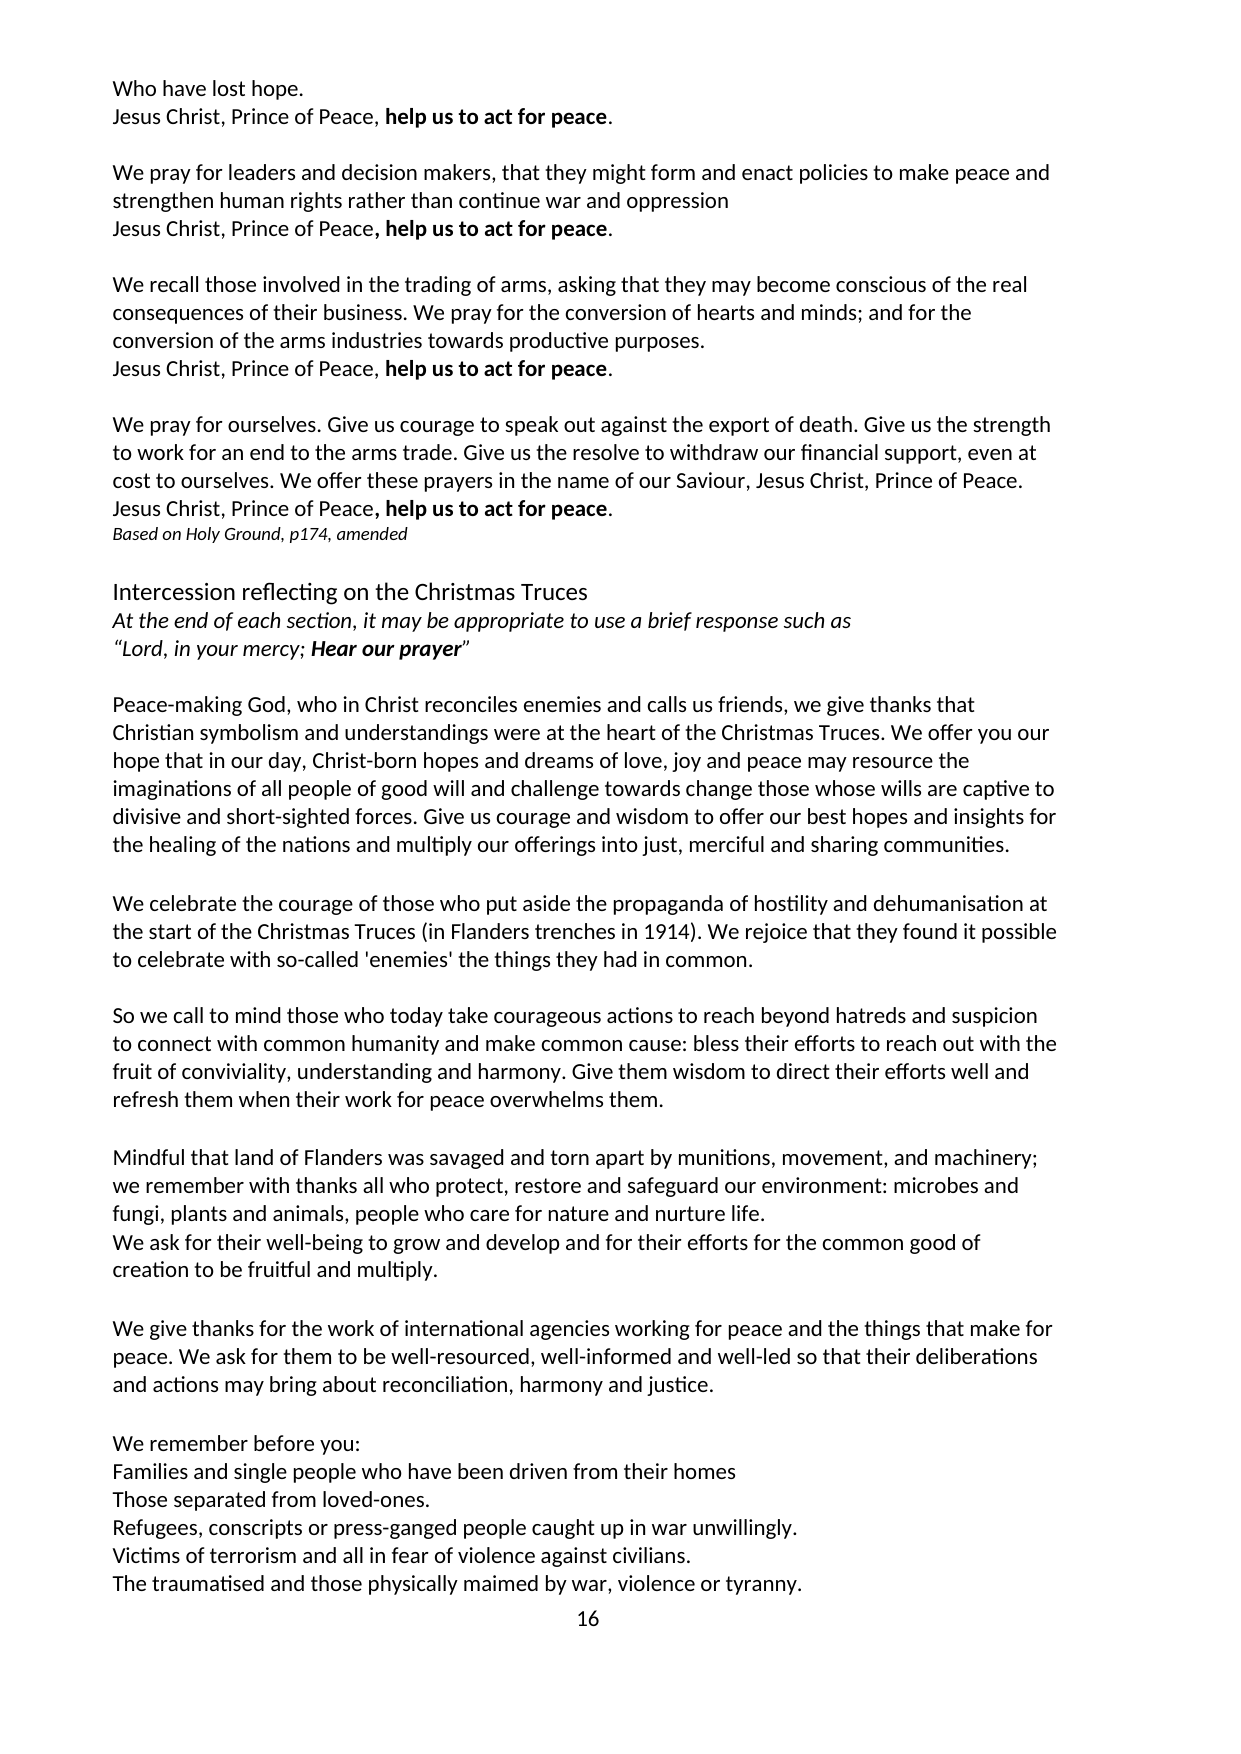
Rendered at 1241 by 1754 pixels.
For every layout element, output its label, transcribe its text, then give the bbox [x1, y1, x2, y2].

text Refugees, conscripts or press-ganged people caught up in war unwillingly. [112, 1513, 1063, 1541]
text Jesus Christ, Prince of Peace, help us to act for peace. [112, 494, 1063, 522]
text Victims of terrorism and all in fear of violence against civilians. [112, 1541, 1063, 1569]
text So we call to mind those who today take courageous actions to reach beyond hatreds and suspicion to connect with common humanity and make common cause: bless their efforts to reach out with the fruit of conviviality, understanding and harmony. Give them wisdom to direct their efforts well and refresh them when their work for peace overwhelms them. [112, 1001, 1063, 1113]
text We recall those involved in the trading of arms, asking that they may become conscious of the real consequences of their business. We pray for the conversion of hearts and minds; and for the conversion of the arms industries towards productive purposes. [112, 270, 1063, 354]
text We give thanks for the work of international agencies working for peace and the things that make for peace. We ask for them to be well-resourced, well-informed and well-led so that their deliberations and actions may bring about reconciliation, harmony and justice. [112, 1314, 1063, 1398]
text Families and single people who have been driven from their homes [112, 1457, 1063, 1485]
text Jesus Christ, Prince of Peace, help us to act for peace. [112, 214, 1063, 242]
text “Lord, in your mercy; Hear our prayer” [112, 634, 1063, 662]
text We ask for their well-being to grow and develop and for their efforts for the common good of creation to be fruitful and multiply. [112, 1228, 1063, 1284]
text The traumatised and those physically maimed by war, violence or tyranny. [112, 1569, 1063, 1597]
text We celebrate the courage of those who put aside the propaganda of hostility and dehumanisation at the start of the Christmas Truces (in Flanders trenches in 1914). We rejoice that they found it possible to celebrate with so-called 'enemies' the things they had in common. [112, 889, 1063, 973]
text Based on Holy Ground, p174, amended [112, 522, 1063, 545]
text Jesus Christ, Prince of Peace, help us to act for peace. [112, 354, 1063, 382]
text Peace-making God, who in Christ reconciles enemies and calls us friends, we give thanks that Christian symbolism and understandings were at the heart of the Christmas Truces. We offer you our hope that in our day, Christ-born hopes and dreams of love, joy and peace may resource the imaginations of all people of good will and challenge towards change those whose wills are captive to divisive and short-sighted forces. Give us courage and wisdom to offer our best hopes and insights for the healing of the nations and multiply our offerings into just, merciful and sharing communities. [112, 690, 1063, 858]
text We remember before you: [112, 1429, 1063, 1457]
text We pray for ourselves. Give us courage to speak out against the export of death. Give us the strength to work for an end to the arms trade. Give us the resolve to withdraw our financial support, even at cost to ourselves. We offer these prayers in the name of our Saviour, Jesus Christ, Prince of Peace. [112, 410, 1063, 494]
text Intercession reflecting on the Christmas Truces [112, 576, 1063, 606]
text We pray for leaders and decision makers, that they might form and enact policies to make peace and strengthen human rights rather than continue war and oppression [112, 158, 1063, 214]
text Mindful that land of Flanders was savaged and torn apart by munitions, movement, and machinery; we remember with thanks all who protect, restore and safeguard our environment: microbes and fungi, plants and animals, people who care for nature and nurture life. [112, 1143, 1063, 1228]
text Those separated from loved-ones. [112, 1485, 1063, 1513]
text Jesus Christ, Prince of Peace, help us to act for peace. [112, 102, 1063, 130]
text Who have lost hope. [112, 74, 1063, 102]
text At the end of each section, it may be appropriate to use a brief response such as [112, 606, 1063, 634]
